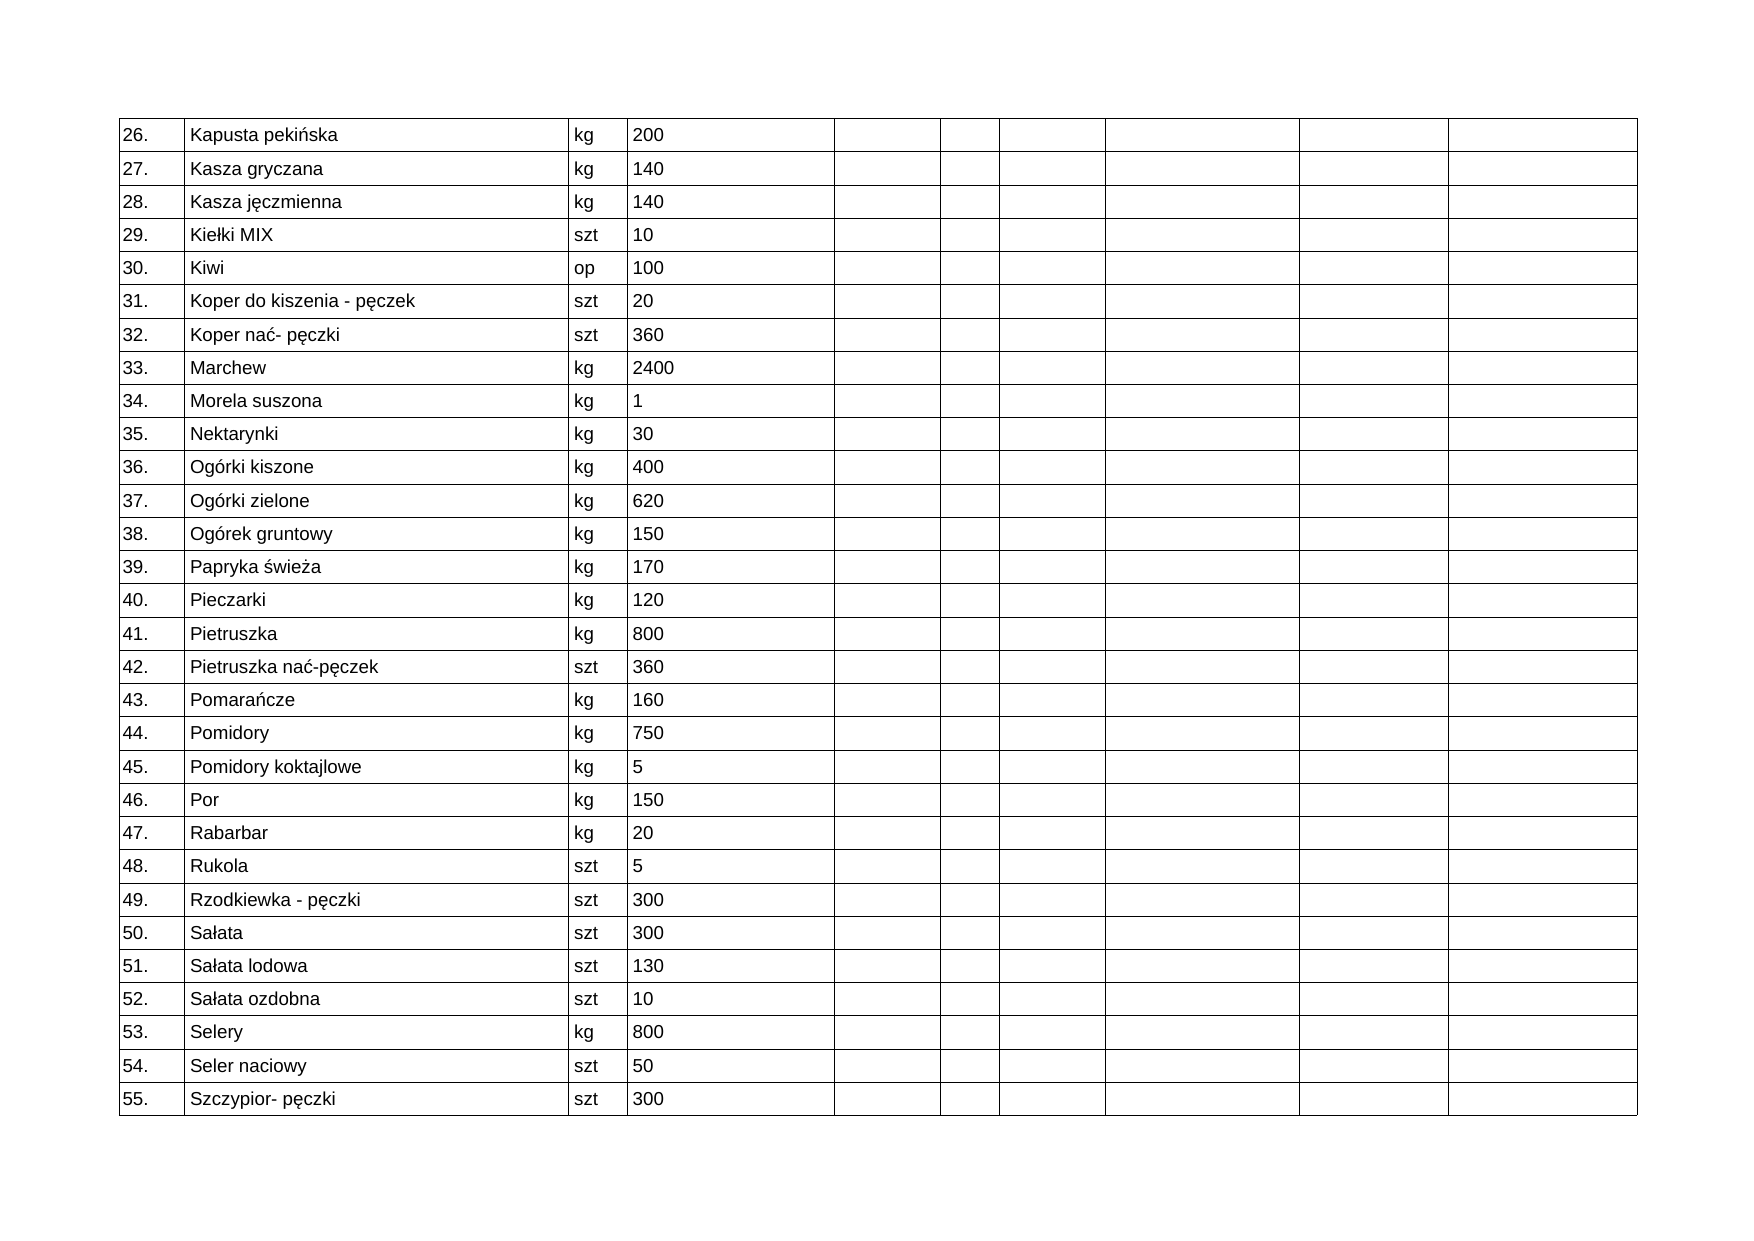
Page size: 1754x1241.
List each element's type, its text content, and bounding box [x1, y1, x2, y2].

table_cell kg [569, 418, 627, 450]
table_cell [1106, 884, 1299, 916]
table_cell [1449, 850, 1637, 882]
table_cell [1106, 252, 1299, 284]
table_cell [941, 518, 999, 550]
table_cell [835, 917, 940, 949]
table_cell [1449, 119, 1637, 151]
table_cell [1000, 684, 1105, 716]
table_cell 360 [628, 319, 834, 351]
table_cell kg [569, 551, 627, 583]
table_cell [941, 152, 999, 184]
table_cell 400 [628, 451, 834, 484]
table_cell [835, 717, 940, 749]
table_cell [835, 950, 940, 982]
table_cell [1000, 119, 1105, 151]
table_cell [1106, 186, 1299, 218]
table_cell szt [569, 319, 627, 351]
table_cell [835, 186, 940, 218]
table_cell Pieczarki [185, 584, 568, 617]
table_cell [835, 219, 940, 251]
table_cell kg [569, 119, 627, 151]
table_cell 10 [628, 219, 834, 251]
table_cell [1449, 485, 1637, 517]
table_cell [941, 983, 999, 1015]
table_cell [835, 252, 940, 284]
table_cell [941, 352, 999, 384]
table_cell [1300, 152, 1448, 184]
table_cell 5 [628, 850, 834, 882]
table_cell [1300, 817, 1448, 849]
table_cell [941, 1083, 999, 1115]
table_cell [1106, 1016, 1299, 1048]
table_cell szt [569, 1050, 627, 1082]
table_cell Kasza jęczmienna [185, 186, 568, 218]
table_cell [120, 186, 184, 218]
table_cell [941, 219, 999, 251]
table_cell [1449, 717, 1637, 749]
table_cell [1449, 684, 1637, 716]
table_cell [120, 717, 184, 749]
table_cell 1 [628, 385, 834, 417]
table_cell Sałata [185, 917, 568, 949]
table_cell [1106, 784, 1299, 816]
table_cell [1300, 219, 1448, 251]
table_cell 100 [628, 252, 834, 284]
table_cell [1300, 186, 1448, 218]
table_cell kg [569, 186, 627, 218]
table_cell [835, 884, 940, 916]
table_cell [941, 186, 999, 218]
table_cell kg [569, 618, 627, 650]
table_cell [1106, 119, 1299, 151]
table_cell [1106, 983, 1299, 1015]
table_cell [1300, 1016, 1448, 1048]
table_cell szt [569, 884, 627, 916]
table_cell [1106, 518, 1299, 550]
table_cell [835, 1083, 940, 1115]
table_cell [835, 1016, 940, 1048]
table_cell [1449, 352, 1637, 384]
table_cell [120, 319, 184, 351]
table_cell [120, 1083, 184, 1115]
table_cell [941, 751, 999, 783]
table_cell [835, 817, 940, 849]
table_cell [835, 850, 940, 882]
table_cell op [569, 252, 627, 284]
table_cell [1300, 784, 1448, 816]
table_cell [120, 551, 184, 583]
table_cell [120, 352, 184, 384]
table_cell [835, 319, 940, 351]
table_cell [1300, 751, 1448, 783]
table_cell [941, 584, 999, 617]
table_cell [1300, 385, 1448, 417]
table_cell szt [569, 983, 627, 1015]
table_cell 300 [628, 917, 834, 949]
table_cell [1000, 651, 1105, 683]
table_cell [1300, 285, 1448, 317]
table_cell [1106, 385, 1299, 417]
table_cell [1106, 717, 1299, 749]
table_cell [1106, 817, 1299, 849]
table_cell [120, 418, 184, 450]
table_cell [941, 418, 999, 450]
table_cell [1000, 518, 1105, 550]
table_cell [1106, 451, 1299, 484]
table_cell [941, 119, 999, 151]
table_cell [120, 385, 184, 417]
table_cell Ogórek gruntowy [185, 518, 568, 550]
table_cell kg [569, 152, 627, 184]
table_cell [1106, 584, 1299, 617]
table_cell [941, 451, 999, 484]
table_cell kg [569, 385, 627, 417]
table_cell [120, 983, 184, 1015]
table_cell [941, 651, 999, 683]
table_cell 300 [628, 884, 834, 916]
table_cell [1000, 884, 1105, 916]
table_cell [941, 950, 999, 982]
table_cell [1449, 751, 1637, 783]
table_cell Pomidory koktajlowe [185, 751, 568, 783]
table_cell [1449, 651, 1637, 683]
table_cell [1000, 219, 1105, 251]
table_cell [1000, 751, 1105, 783]
table_cell kg [569, 518, 627, 550]
table_cell [1000, 717, 1105, 749]
table_cell [941, 1050, 999, 1082]
table_cell [1449, 584, 1637, 617]
table_cell [1000, 917, 1105, 949]
table_cell [1000, 418, 1105, 450]
table_cell [1106, 850, 1299, 882]
table_cell [1449, 418, 1637, 450]
table_cell [1300, 983, 1448, 1015]
table_cell [1000, 485, 1105, 517]
table_cell Morela suszona [185, 385, 568, 417]
table_cell Szczypior- pęczki [185, 1083, 568, 1115]
table_cell [1300, 950, 1448, 982]
table_cell Kiełki MIX [185, 219, 568, 251]
table_cell [1449, 784, 1637, 816]
table_cell kg [569, 817, 627, 849]
table_cell [1106, 352, 1299, 384]
table_cell Pomidory [185, 717, 568, 749]
table_cell szt [569, 285, 627, 317]
table_cell 200 [628, 119, 834, 151]
table_cell [1300, 418, 1448, 450]
table_cell [120, 285, 184, 317]
table_cell 800 [628, 1016, 834, 1048]
table_cell 140 [628, 152, 834, 184]
table_cell [835, 584, 940, 617]
table_cell [120, 651, 184, 683]
table_cell [1106, 618, 1299, 650]
table_cell [1000, 1050, 1105, 1082]
table_cell Sałata ozdobna [185, 983, 568, 1015]
table_cell [1106, 1050, 1299, 1082]
table_cell [1449, 252, 1637, 284]
table_cell 150 [628, 518, 834, 550]
table_cell [1106, 651, 1299, 683]
table_cell Papryka świeża [185, 551, 568, 583]
table_cell 800 [628, 618, 834, 650]
table_cell [1106, 285, 1299, 317]
table_cell [1300, 252, 1448, 284]
table_cell [1000, 385, 1105, 417]
table_cell [1000, 983, 1105, 1015]
table_cell [1300, 119, 1448, 151]
table_cell [835, 352, 940, 384]
table_cell [941, 551, 999, 583]
table_cell [120, 152, 184, 184]
table_cell [1300, 1083, 1448, 1115]
table_cell [941, 285, 999, 317]
table_cell [1300, 518, 1448, 550]
table_cell 620 [628, 485, 834, 517]
table_cell szt [569, 219, 627, 251]
table_cell Kiwi [185, 252, 568, 284]
table_cell [1449, 950, 1637, 982]
table_cell [1449, 1016, 1637, 1048]
table_cell [1449, 186, 1637, 218]
table_cell [1000, 451, 1105, 484]
table_cell [1449, 817, 1637, 849]
table_cell 170 [628, 551, 834, 583]
table_cell szt [569, 950, 627, 982]
table_cell [120, 850, 184, 882]
table_cell [1000, 319, 1105, 351]
table_cell [941, 917, 999, 949]
table_cell Kasza gryczana [185, 152, 568, 184]
table_cell [120, 684, 184, 716]
table_cell [1000, 1083, 1105, 1115]
table_cell [1106, 319, 1299, 351]
table_cell Nektarynki [185, 418, 568, 450]
table_cell [1300, 651, 1448, 683]
table_cell [1106, 152, 1299, 184]
table_cell kg [569, 717, 627, 749]
table_cell [1449, 518, 1637, 550]
table_cell [941, 252, 999, 284]
table_cell Kapusta pekińska [185, 119, 568, 151]
table_cell [120, 219, 184, 251]
table_cell 10 [628, 983, 834, 1015]
table_cell [1449, 884, 1637, 916]
table_cell [835, 1050, 940, 1082]
table_cell [835, 418, 940, 450]
table_cell [1300, 451, 1448, 484]
table_cell [835, 152, 940, 184]
table_cell [120, 884, 184, 916]
table_cell [120, 817, 184, 849]
table_cell Pomarańcze [185, 684, 568, 716]
table_cell [835, 618, 940, 650]
table_cell [835, 684, 940, 716]
table_cell Rukola [185, 850, 568, 882]
table_cell [120, 950, 184, 982]
table_cell [120, 119, 184, 151]
table_cell [835, 784, 940, 816]
table_cell [941, 784, 999, 816]
table_cell kg [569, 485, 627, 517]
table_cell [941, 618, 999, 650]
table_cell [120, 784, 184, 816]
table_cell [120, 518, 184, 550]
table_cell Sałata lodowa [185, 950, 568, 982]
table_cell [835, 285, 940, 317]
table_cell 750 [628, 717, 834, 749]
table_cell [835, 119, 940, 151]
table_cell [1449, 1083, 1637, 1115]
table_cell [835, 551, 940, 583]
table_cell [941, 1016, 999, 1048]
table_cell szt [569, 850, 627, 882]
table_cell [1300, 584, 1448, 617]
table_cell 130 [628, 950, 834, 982]
table_cell 160 [628, 684, 834, 716]
table_cell [120, 451, 184, 484]
table_cell [120, 1016, 184, 1048]
table_cell [1000, 285, 1105, 317]
table_cell kg [569, 451, 627, 484]
table_cell [1000, 584, 1105, 617]
table_cell [1106, 485, 1299, 517]
table_cell Pietruszka nać-pęczek [185, 651, 568, 683]
table_cell [835, 518, 940, 550]
table_cell kg [569, 751, 627, 783]
table_cell Rabarbar [185, 817, 568, 849]
table_cell [1449, 917, 1637, 949]
table_cell 120 [628, 584, 834, 617]
table_cell [1449, 285, 1637, 317]
table_cell [1449, 451, 1637, 484]
table_cell [1300, 917, 1448, 949]
table_cell kg [569, 352, 627, 384]
table_cell [941, 385, 999, 417]
table_cell [835, 751, 940, 783]
table_cell [941, 850, 999, 882]
table_cell szt [569, 651, 627, 683]
table_cell [1106, 1083, 1299, 1115]
table_cell [1106, 751, 1299, 783]
table_cell Rzodkiewka - pęczki [185, 884, 568, 916]
table_cell [1000, 1016, 1105, 1048]
table_cell [835, 385, 940, 417]
table_cell [1000, 551, 1105, 583]
table_cell Koper do kiszenia - pęczek [185, 285, 568, 317]
table_cell [120, 1050, 184, 1082]
table_cell kg [569, 684, 627, 716]
table_cell kg [569, 784, 627, 816]
table_cell [835, 485, 940, 517]
table_cell [1000, 950, 1105, 982]
table_cell [1000, 352, 1105, 384]
table_cell Marchew [185, 352, 568, 384]
table_cell [1300, 850, 1448, 882]
table_cell [1000, 618, 1105, 650]
table_cell [1106, 551, 1299, 583]
table_cell szt [569, 917, 627, 949]
table_cell 300 [628, 1083, 834, 1115]
table_cell [1300, 1050, 1448, 1082]
table_cell szt [569, 1083, 627, 1115]
table_cell [941, 817, 999, 849]
table_cell kg [569, 1016, 627, 1048]
table_cell Pietruszka [185, 618, 568, 650]
table_cell [1300, 618, 1448, 650]
table_cell Koper nać- pęczki [185, 319, 568, 351]
table_cell [1449, 319, 1637, 351]
table_cell kg [569, 584, 627, 617]
table_cell [835, 451, 940, 484]
table_cell [1000, 152, 1105, 184]
table_cell [1449, 1050, 1637, 1082]
table_cell [835, 651, 940, 683]
table_cell 360 [628, 651, 834, 683]
table_cell [1300, 717, 1448, 749]
table_cell [1449, 618, 1637, 650]
table_cell [1106, 917, 1299, 949]
table_cell [941, 884, 999, 916]
table_cell 140 [628, 186, 834, 218]
table_cell Por [185, 784, 568, 816]
table_cell [1000, 252, 1105, 284]
table_cell [941, 717, 999, 749]
table_cell Selery [185, 1016, 568, 1048]
table_cell 5 [628, 751, 834, 783]
table_cell Ogórki kiszone [185, 451, 568, 484]
table_cell [1106, 684, 1299, 716]
table_cell [941, 485, 999, 517]
table_cell Ogórki zielone [185, 485, 568, 517]
table_cell Seler naciowy [185, 1050, 568, 1082]
table_cell 2400 [628, 352, 834, 384]
table_cell [120, 485, 184, 517]
table_cell [1106, 418, 1299, 450]
table_cell [941, 684, 999, 716]
table_cell [120, 751, 184, 783]
table_cell [1300, 319, 1448, 351]
table_cell [1106, 950, 1299, 982]
table_cell [835, 983, 940, 1015]
table_cell 150 [628, 784, 834, 816]
table_cell [120, 917, 184, 949]
table_cell [120, 252, 184, 284]
table_cell [941, 319, 999, 351]
table_cell [1449, 219, 1637, 251]
table_cell [1449, 385, 1637, 417]
table_cell [1300, 551, 1448, 583]
table_cell [120, 584, 184, 617]
table_cell [1300, 884, 1448, 916]
table_cell [1449, 152, 1637, 184]
table_cell [1000, 186, 1105, 218]
table_cell [120, 618, 184, 650]
table_cell [1000, 850, 1105, 882]
table_cell [1106, 219, 1299, 251]
table_cell 30 [628, 418, 834, 450]
table_cell 50 [628, 1050, 834, 1082]
table_cell [1449, 983, 1637, 1015]
table_cell [1300, 352, 1448, 384]
table_cell [1449, 551, 1637, 583]
table_cell 20 [628, 285, 834, 317]
table_cell 20 [628, 817, 834, 849]
table_cell [1300, 684, 1448, 716]
table_cell [1000, 784, 1105, 816]
table_cell [1300, 485, 1448, 517]
table_cell [1000, 817, 1105, 849]
